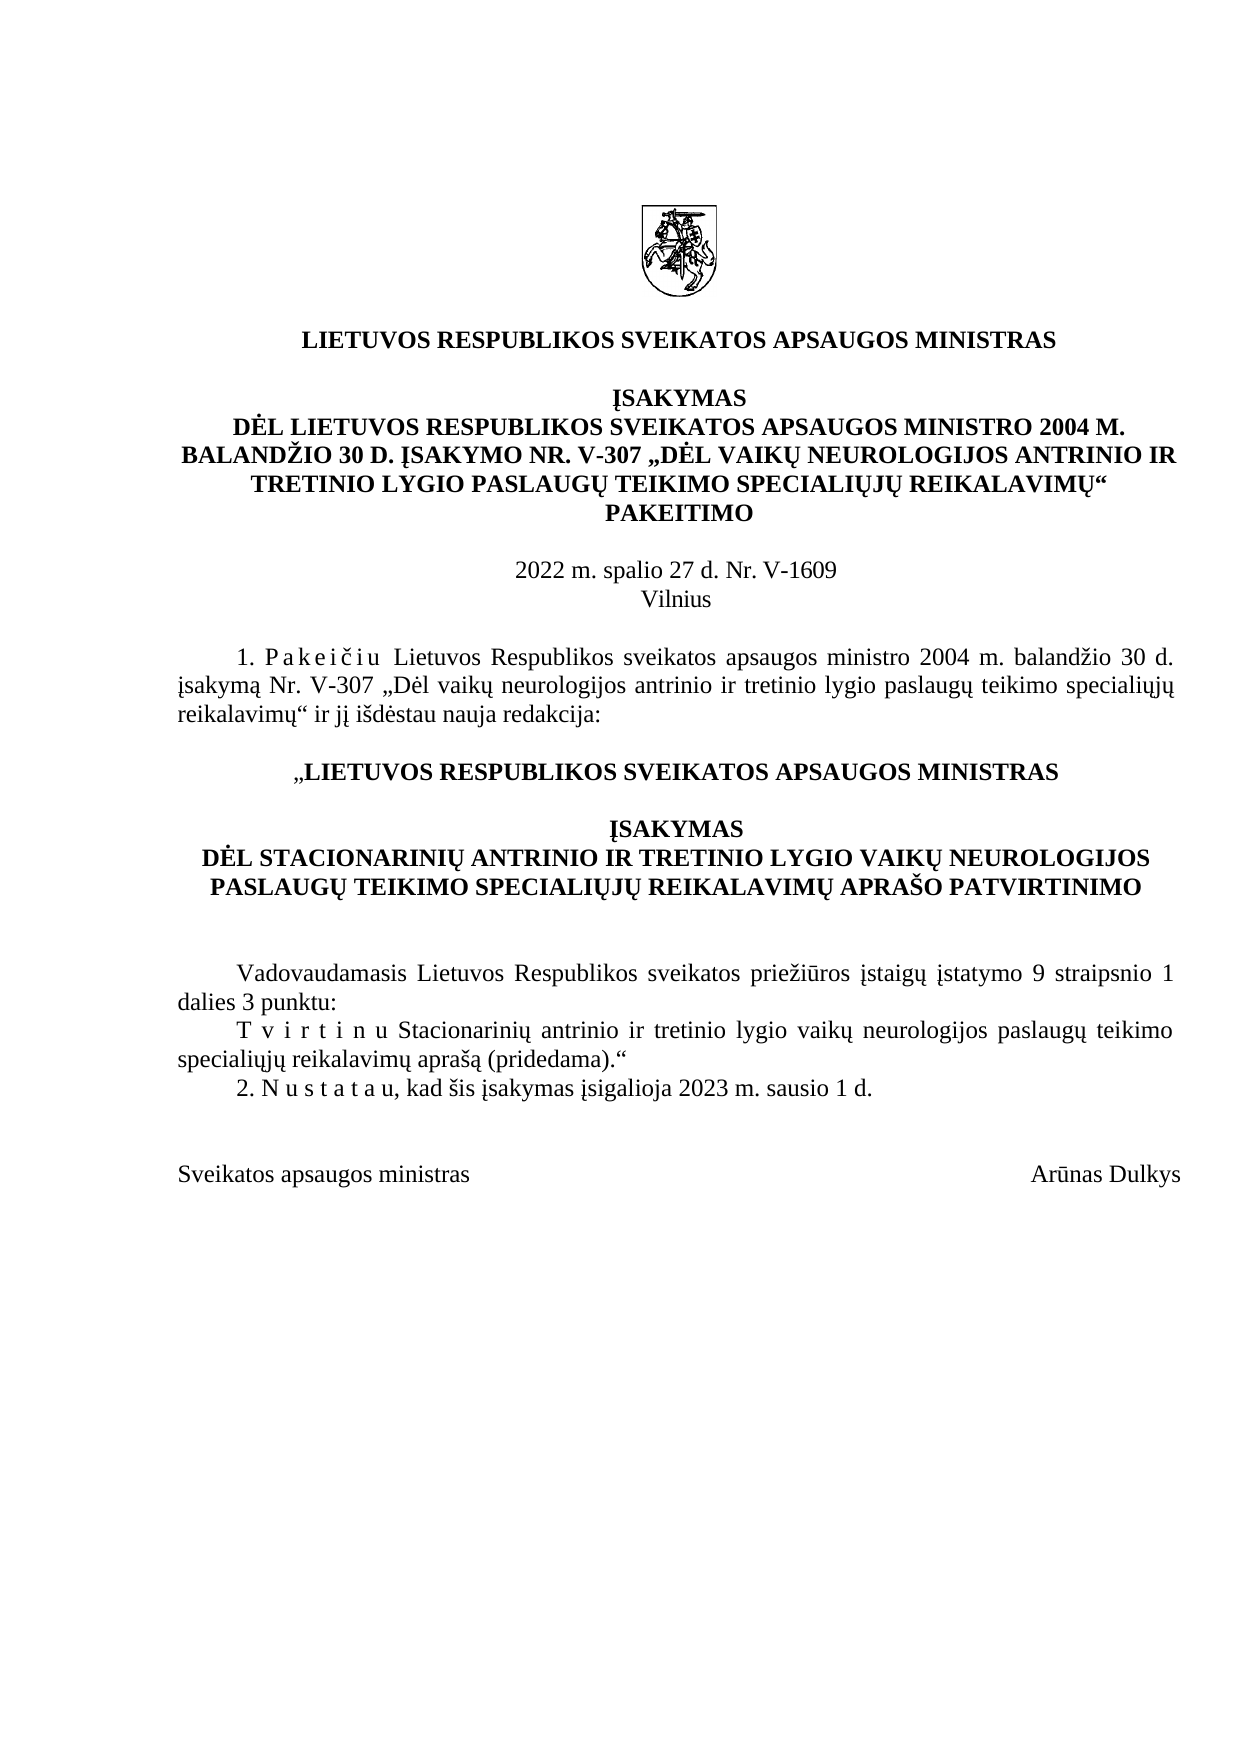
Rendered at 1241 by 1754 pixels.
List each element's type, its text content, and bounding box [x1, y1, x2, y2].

text Vadovaudamasis Lietuvos Respublikos sveikatos priežiūros įstaigų įstatymo 9 straipsnio 1 dalies 3 punktu: [177, 958, 1175, 1015]
text Sveikatos apsaugos ministras Arūnas Dulkys [177, 1159, 1181, 1188]
text LIETUVOS RESPUBLIKOS SVEIKATOS APSAUGOS MINISTRAS [177, 325, 1181, 354]
text ĮSAKYMAS [177, 383, 1181, 412]
text Vilnius [177, 584, 1175, 613]
text DĖL STACIONARINIŲ ANTRINIO IR TRETINIO LYGIO VAIKŲ NEUROLOGIJOS PASLAUGŲ TEIKIMO SPECIALIŲJŲ REIKALAVIMŲ APRAŠO PATVIRTINIMO [177, 843, 1175, 900]
text 2. N u s t a t a u, kad šis įsakymas įsigalioja 2023 m. sausio 1 d. [177, 1073, 1175, 1102]
text DĖL LIETUVOS RESPUBLIKOS SVEIKATOS APSAUGOS MINISTRO 2004 M. BALANDŽIO 30 D. ĮSAKYMO NR. V-307 „DĖL VAIKŲ NEUROLOGIJOS ANTRINIO IR TRETINIO LYGIO PASLAUGŲ TEIKIMO SPECIALIŲJŲ REIKALAVIMŲ“ PAKEITIMO [177, 412, 1181, 527]
text „LIETUVOS RESPUBLIKOS SVEIKATOS APSAUGOS MINISTRAS [177, 757, 1175, 785]
text ĮSAKYMAS [177, 814, 1175, 843]
text 1. Pakeičiu Lietuvos Respublikos sveikatos apsaugos ministro 2004 m. balandžio 30 d. įsakymą Nr. V-307 „Dėl vaikų neurologijos antrinio ir tretinio lygio paslaugų teikimo specialiųjų reikalavimų“ ir jį išdėstau nauja redakcija: [177, 642, 1175, 728]
text 2022 m. spalio 27 d. Nr. V-1609 [177, 555, 1175, 584]
text T v i r t i n u Stacionarinių antrinio ir tretinio lygio vaikų neurologijos paslaugų teikimo specialiųjų reikalavimų aprašą (pridedama).“ [177, 1015, 1175, 1073]
